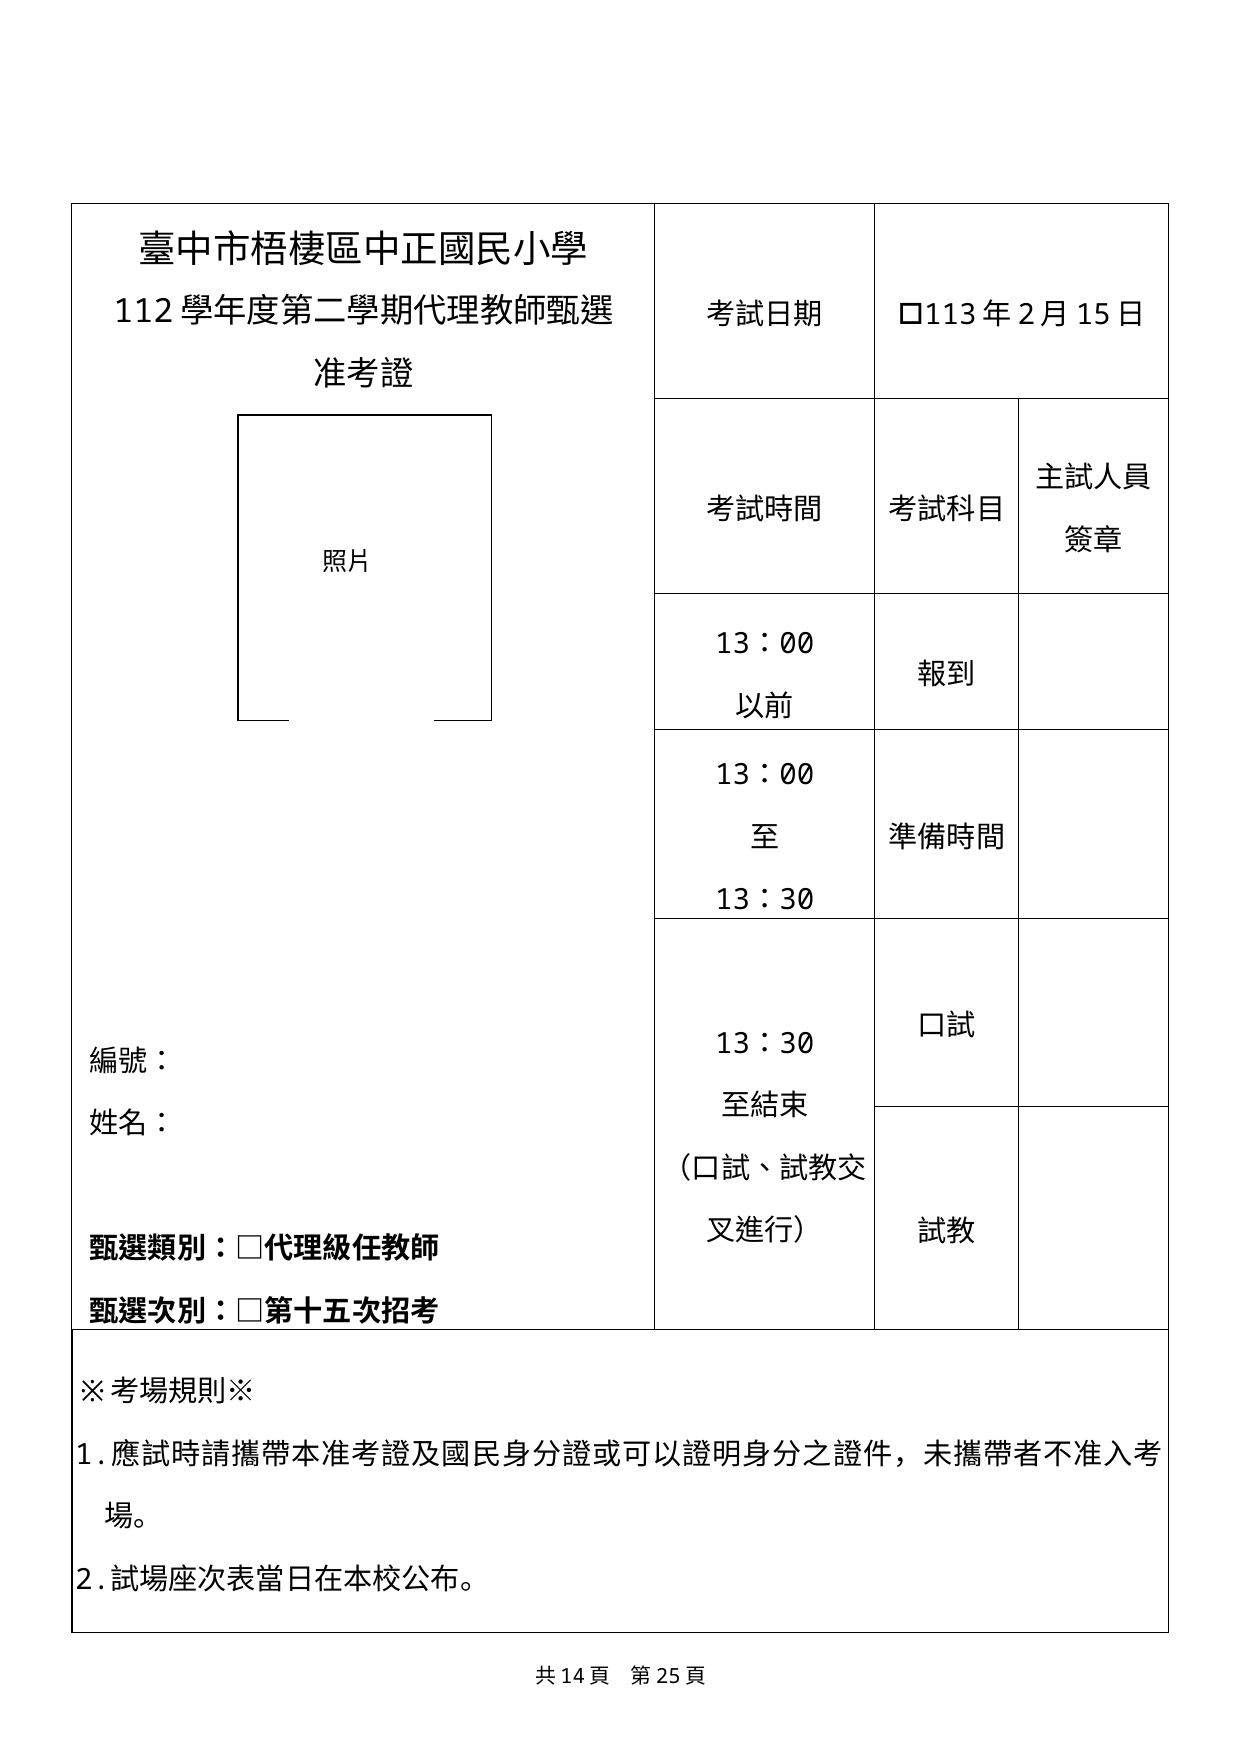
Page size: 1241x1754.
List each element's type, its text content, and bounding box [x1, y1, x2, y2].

table_cell [1019, 594, 1168, 729]
table_cell 報到 [875, 594, 1018, 729]
table_cell 13：30 至結束 （口試、試教交叉進行） [655, 919, 874, 1329]
table_header 臺中市梧棲區中正國民小學 112學年度第二學期代理教師甄選 准考證 編號： 姓名： 甄選類別：□代理級任教師 甄選次別：□第十五次招考 [72, 204, 654, 1329]
table_cell ※考場規則※ 1.應試時請攜帶本准考證及國民身分證或可以證明身分之證件，未攜帶者不准入考場。 2.試場座次表當日在本校公布。 [73, 1330, 1168, 1632]
table_cell [1019, 1107, 1168, 1329]
table_cell 13：00 以前 [655, 594, 874, 729]
table_cell 13：00 至 13：30 [655, 730, 874, 918]
table_cell 試教 [875, 1107, 1018, 1329]
table_cell [1019, 919, 1168, 1106]
table_cell [1019, 730, 1168, 918]
table_cell 口試 [875, 919, 1018, 1106]
table_cell 考試時間 [655, 399, 874, 593]
table_header 113年2月15日 [875, 204, 1168, 398]
table_cell 考試科目 [875, 399, 1018, 593]
table_cell 準備時間 [875, 730, 1018, 918]
table_header 考試日期 [655, 204, 874, 398]
table_cell 主試人員 簽章 [1019, 399, 1168, 593]
